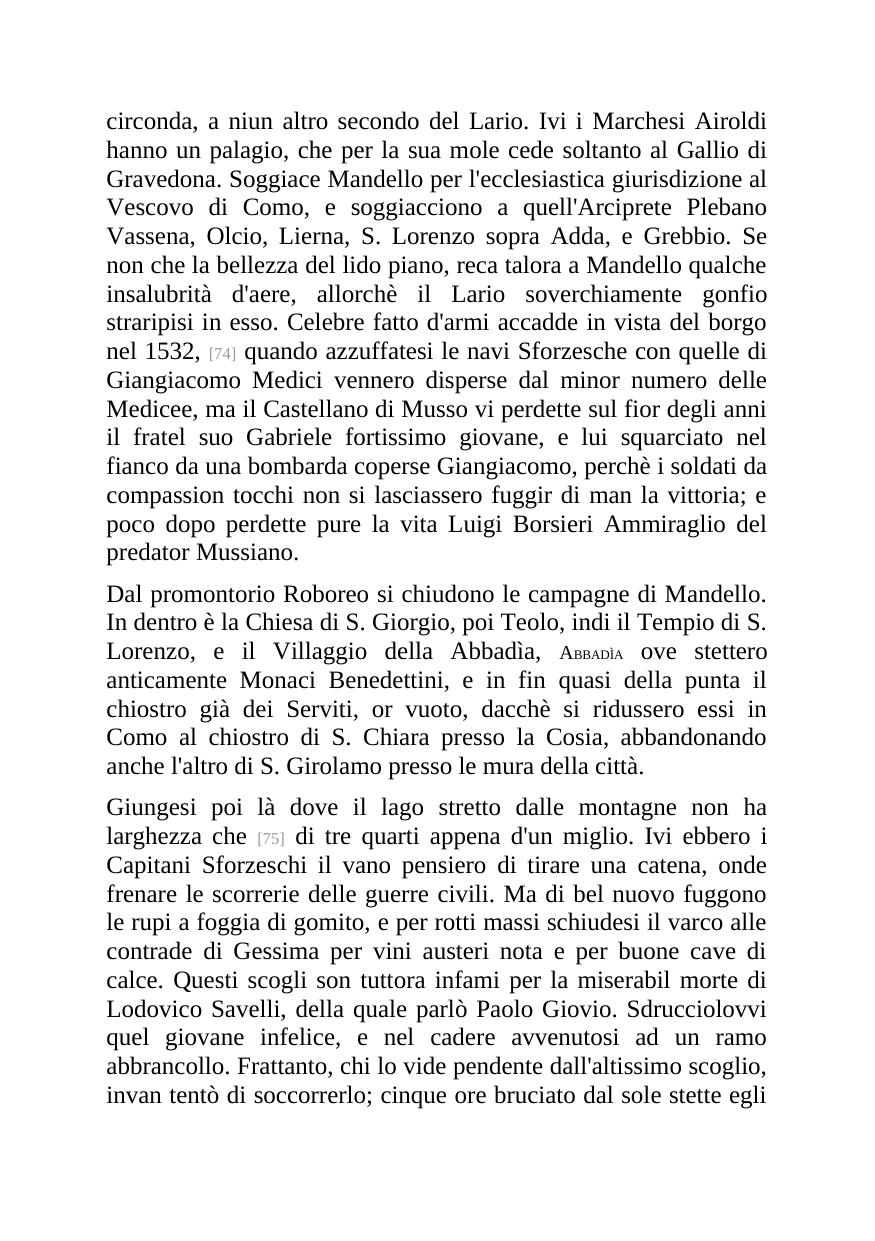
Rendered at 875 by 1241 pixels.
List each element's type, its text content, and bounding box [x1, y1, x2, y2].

text circonda, a niun altro secondo del Lario. Ivi i Marchesi Airoldi hanno un palagio, che per la sua mole cede soltanto al Gallio di Gravedona. Soggiace Mandello per l'ecclesiastica giurisdizione al Vescovo di Como, e soggiacciono a quell'Arciprete Plebano Vassena, Olcio, Lierna, S. Lorenzo sopra Adda, e Grebbio. Se non che la bellezza del lido piano, reca talora a Mandello qualche insalubrità d'aere, allorchè il Lario soverchiamente gonfio straripisi in esso. Celebre fatto d'armi accadde in vista del borgo nel 1532, [74] quando azzuffatesi le navi Sforzesche con quelle di Giangiacomo Medici vennero disperse dal minor numero delle Medicee, ma il Castellano di Musso vi perdette sul fior degli anni il fratel suo Gabriele fortissimo giovane, e lui squarciato nel fianco da una bombarda coperse Giangiacomo, perchè i soldati da compassion tocchi non si lasciassero fuggir di man la vittoria; e poco dopo perdette pure la vita Luigi Borsieri Ammiraglio del predator Mussiano. [106, 106, 768, 566]
text Giungesi poi là dove il lago stretto dalle montagne non ha larghezza che [75] di tre quarti appena d'un miglio. Ivi ebbero i Capitani Sforzeschi il vano pensiero di tirare una catena, onde frenare le scorrerie delle guerre civili. Ma di bel nuovo fuggono le rupi a foggia di gomito, e per rotti massi schiudesi il varco alle contrade di Gessima per vini austeri nota e per buone cave di calce. Questi scogli son tuttora infami per la miserabil morte di Lodovico Savelli, della quale parlò Paolo Giovio. Sdrucciolovvi quel giovane infelice, e nel cadere avvenutosi ad un ramo abbrancollo. Frattanto, chi lo vide pendente dall'altissimo scoglio, invan tentò di soccorrerlo; cinque ore bruciato dal sole stette egli [106, 792, 768, 1109]
text Dal promontorio Roboreo si chiudono le campagne di Mandello. In dentro è la Chiesa di S. Giorgio, poi Teolo, indi il Tempio di S. Lorenzo, e il Villaggio della Abbadìa, Abbadìa ove stettero anticamente Monaci Benedettini, e in fin quasi della punta il chiostro già dei Serviti, or vuoto, dacchè si ridussero essi in Como al chiostro di S. Chiara presso la Cosia, abbandonando anche l'altro di S. Girolamo presso le mura della città. [106, 579, 768, 780]
